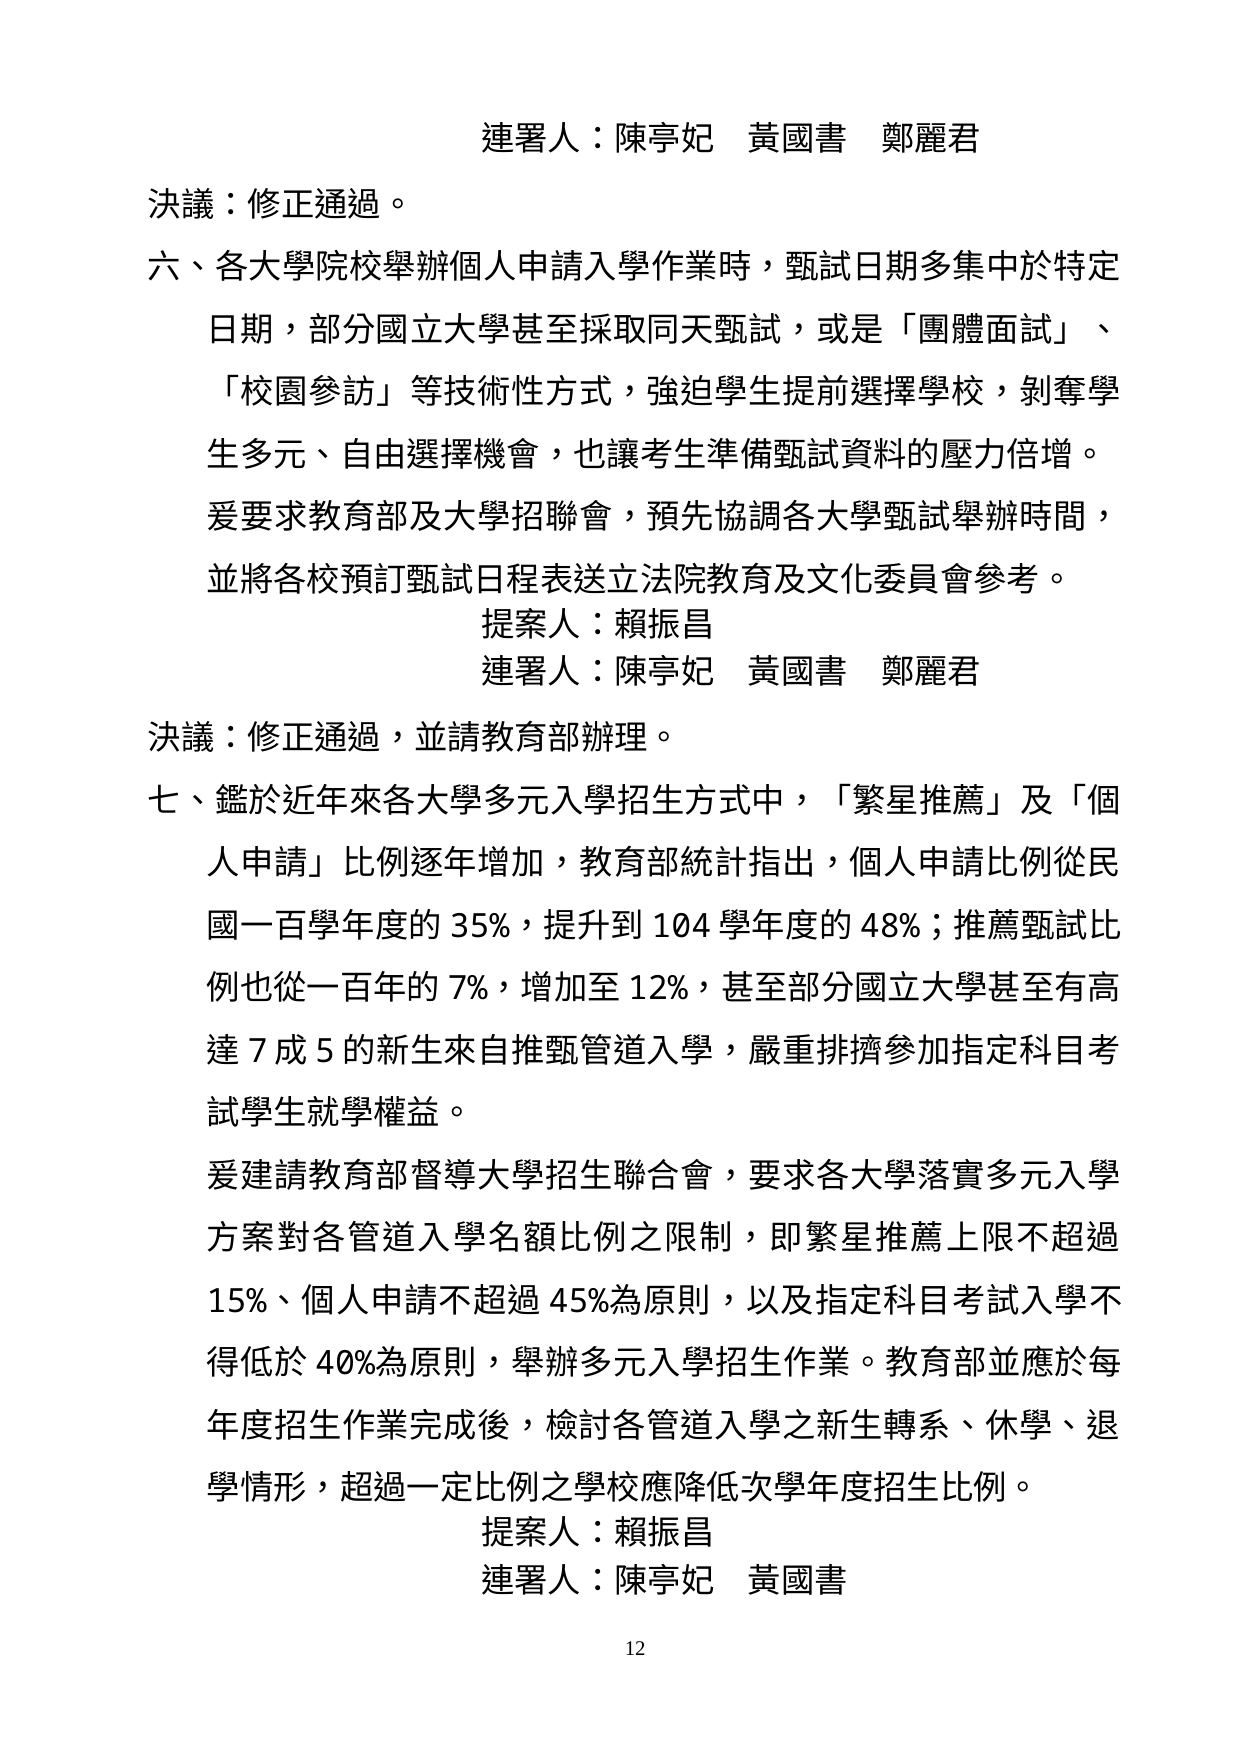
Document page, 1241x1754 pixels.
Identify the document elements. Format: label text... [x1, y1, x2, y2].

text 決議：修正通過，並請教育部辦理。 [148, 693, 1122, 756]
text 提案人：賴振昌 [148, 598, 1122, 646]
text 決議：修正通過。 [148, 160, 1122, 223]
text 提案人：賴振昌 [148, 1506, 1122, 1554]
text 連署人：陳亭妃 黃國書 鄭麗君 [148, 646, 1122, 693]
text 爰要求教育部及大學招聯會，預先協調各大學甄試舉辦時間，並將各校預訂甄試日程表送立法院教育及文化委員會參考。 [206, 473, 1122, 598]
text 連署人：陳亭妃 黃國書 鄭麗君 [148, 112, 1122, 160]
text 六、各大學院校舉辦個人申請入學作業時，甄試日期多集中於特定日期，部分國立大學甚至採取同天甄試，或是「團體面試」、「校園參訪」等技術性方式，強迫學生提前選擇學校，剝奪學生多元、自由選擇機會，也讓考生準備甄試資料的壓力倍增。 [148, 223, 1122, 473]
text 爰建請教育部督導大學招生聯合會，要求各大學落實多元入學方案對各管道入學名額比例之限制，即繁星推薦上限不超過15%、個人申請不超過45%為原則，以及指定科目考試入學不得低於40%為原則，舉辦多元入學招生作業。教育部並應於每年度招生作業完成後，檢討各管道入學之新生轉系、休學、退學情形，超過一定比例之學校應降低次學年度招生比例。 [206, 1131, 1122, 1506]
text 連署人：陳亭妃 黃國書 [148, 1554, 1122, 1602]
text 七、鑑於近年來各大學多元入學招生方式中，「繁星推薦」及「個人申請」比例逐年增加，教育部統計指出，個人申請比例從民國一百學年度的35%，提升到104學年度的48%；推薦甄試比例也從一百年的7%，增加至12%，甚至部分國立大學甚至有高達7成5的新生來自推甄管道入學，嚴重排擠參加指定科目考試學生就學權益。 [148, 756, 1122, 1131]
